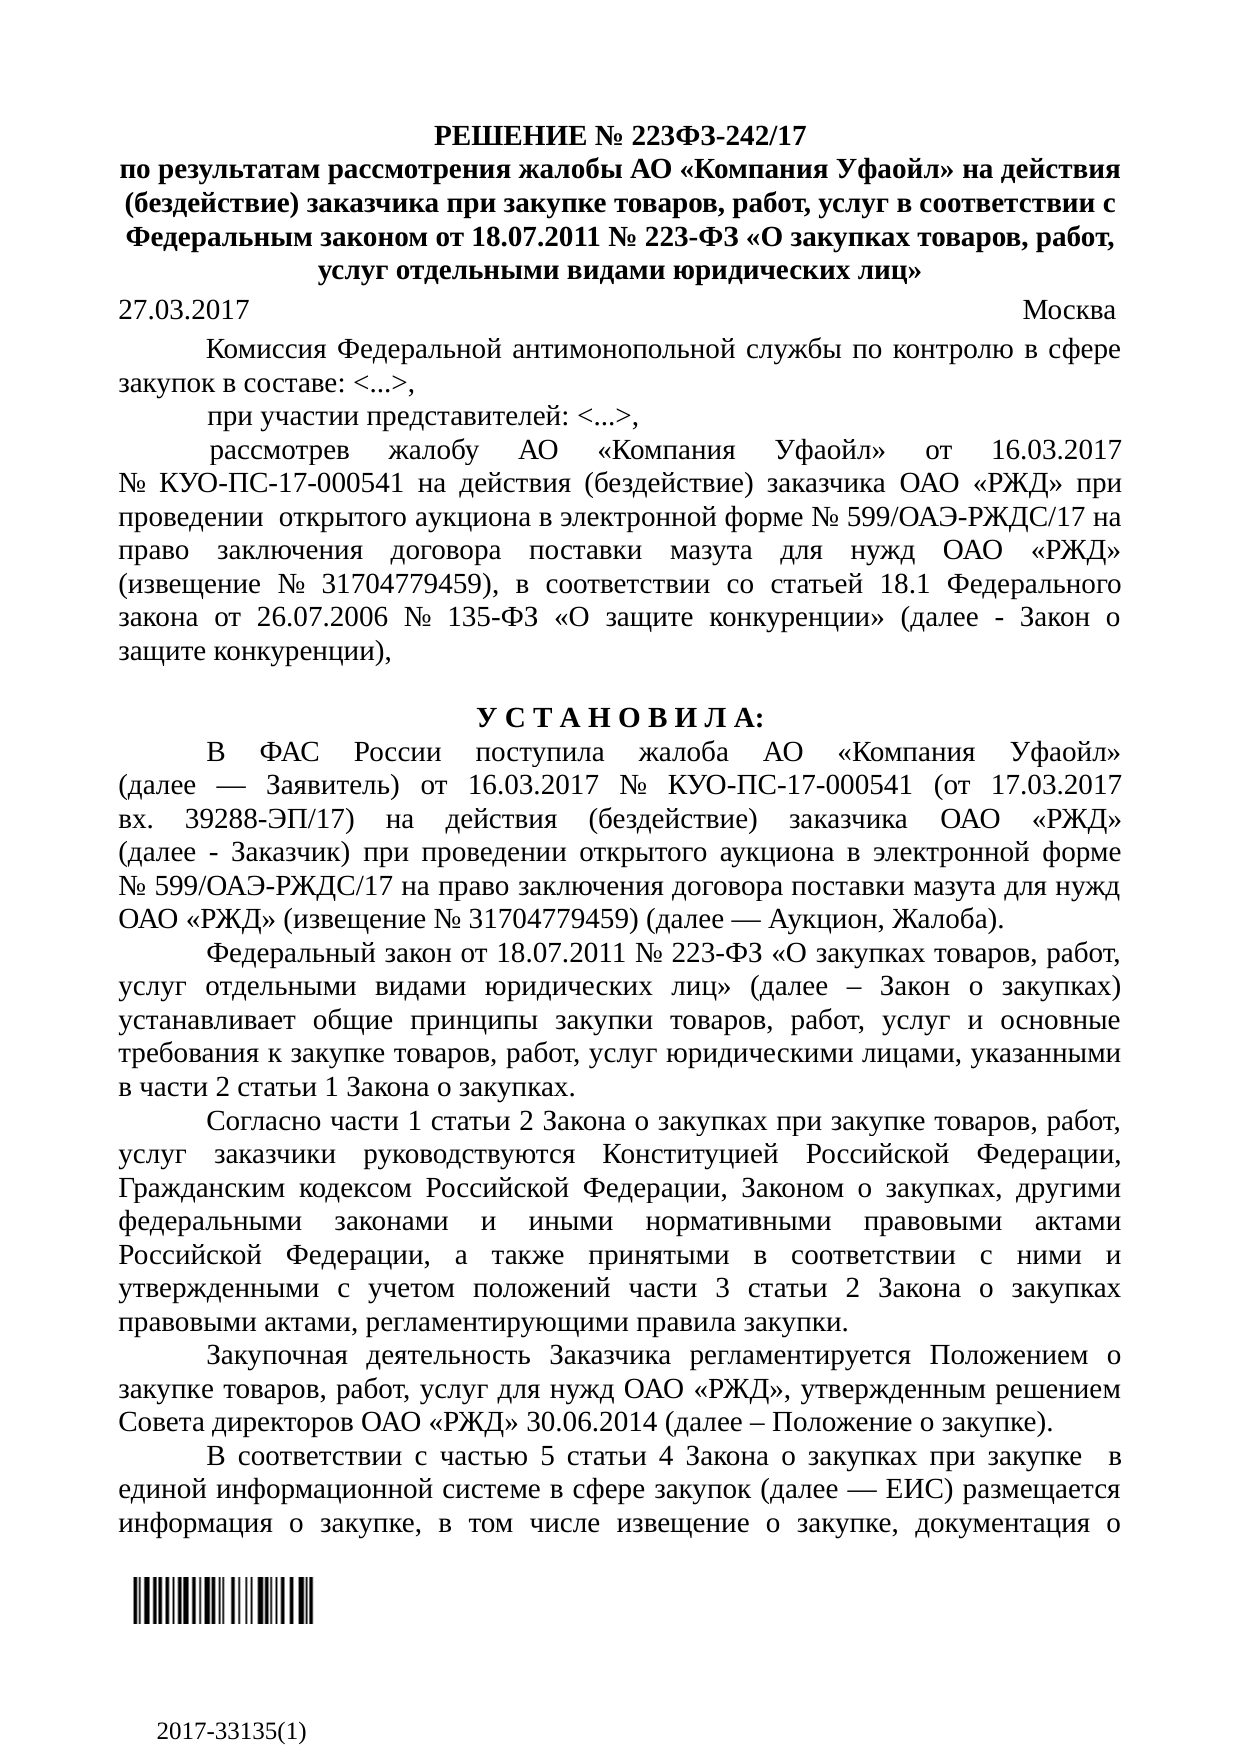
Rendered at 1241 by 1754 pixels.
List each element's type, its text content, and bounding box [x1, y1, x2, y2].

text Комиссия Федеральной антимонопольной службы по контролю в сфере закупок в составе: <...>, [118, 331, 1122, 398]
text при участии представителей: <...>, [118, 398, 1122, 432]
text У С Т А Н О В И Л А: [118, 700, 1122, 734]
text по результатам рассмотрения жалобы АО «Компания Уфаойл» на действия (бездействие) заказчика при закупке товаров, работ, услуг в соответствии с Федеральным законом от 18.07.2011 № 223-ФЗ «О закупках товаров, работ, услуг отдельными видами юридических лиц» [118, 152, 1122, 286]
text 27.03.2017 Москва [118, 292, 1122, 325]
picture [118, 1577, 331, 1624]
text В соответствии с частью 5 статьи 4 Закона о закупках при закупке в единой информационной системе в сфере закупок (далее — ЕИС) размещается информация о закупке, в том числе извещение о закупке, документация о [118, 1438, 1122, 1539]
text РЕШЕНИЕ № 223ФЗ-242/17 [118, 118, 1122, 152]
text Согласно части 1 статьи 2 Закона о закупках при закупке товаров, работ, услуг заказчики руководствуются Конституцией Российской Федерации, Гражданским кодексом Российской Федерации, Законом о закупках, другими федеральными законами и иными нормативными правовыми актами Российской Федерации, а также принятыми в соответствии с ними и утвержденными с учетом положений части 3 статьи 2 Закона о закупках правовыми актами, регламентирующими правила закупки. [118, 1103, 1122, 1337]
text В ФАС России поступила жалоба АО «Компания Уфаойл» (далее — Заявитель) от 16.03.2017 № КУО-ПС-17-000541 (от 17.03.2017 вх. 39288-ЭП/17) на действия (бездействие) заказчика ОАО «РЖД» (далее - Заказчик) при проведении открытого аукциона в электронной форме № 599/ОАЭ-РЖДС/17 на право заключения договора поставки мазута для нужд ОАО «РЖД» (извещение № 31704779459) (далее — Аукцион, Жалоба). [118, 734, 1122, 935]
text рассмотрев жалобу АО «Компания Уфаойл» от 16.03.2017 № КУО-ПС-17-000541 на действия (бездействие) заказчика ОАО «РЖД» при проведении открытого аукциона в электронной форме № 599/ОАЭ-РЖДС/17 на право заключения договора поставки мазута для нужд ОАО «РЖД» (извещение № 31704779459), в соответствии со статьей 18.1 Федерального закона от 26.07.2006 № 135-ФЗ «О защите конкуренции» (далее - Закон о защите конкуренции), [118, 432, 1122, 667]
text Федеральный закон от 18.07.2011 № 223-ФЗ «О закупках товаров, работ, услуг отдельными видами юридических лиц» (далее – Закон о закупках) устанавливает общие принципы закупки товаров, работ, услуг и основные требования к закупке товаров, работ, услуг юридическими лицами, указанными в части 2 статьи 1 Закона о закупках. [118, 935, 1122, 1103]
text Закупочная деятельность Заказчика регламентируется Положением о закупке товаров, работ, услуг для нужд ОАО «РЖД», утвержденным решением Совета директоров ОАО «РЖД» 30.06.2014 (далее – Положение о закупке). [118, 1337, 1122, 1438]
